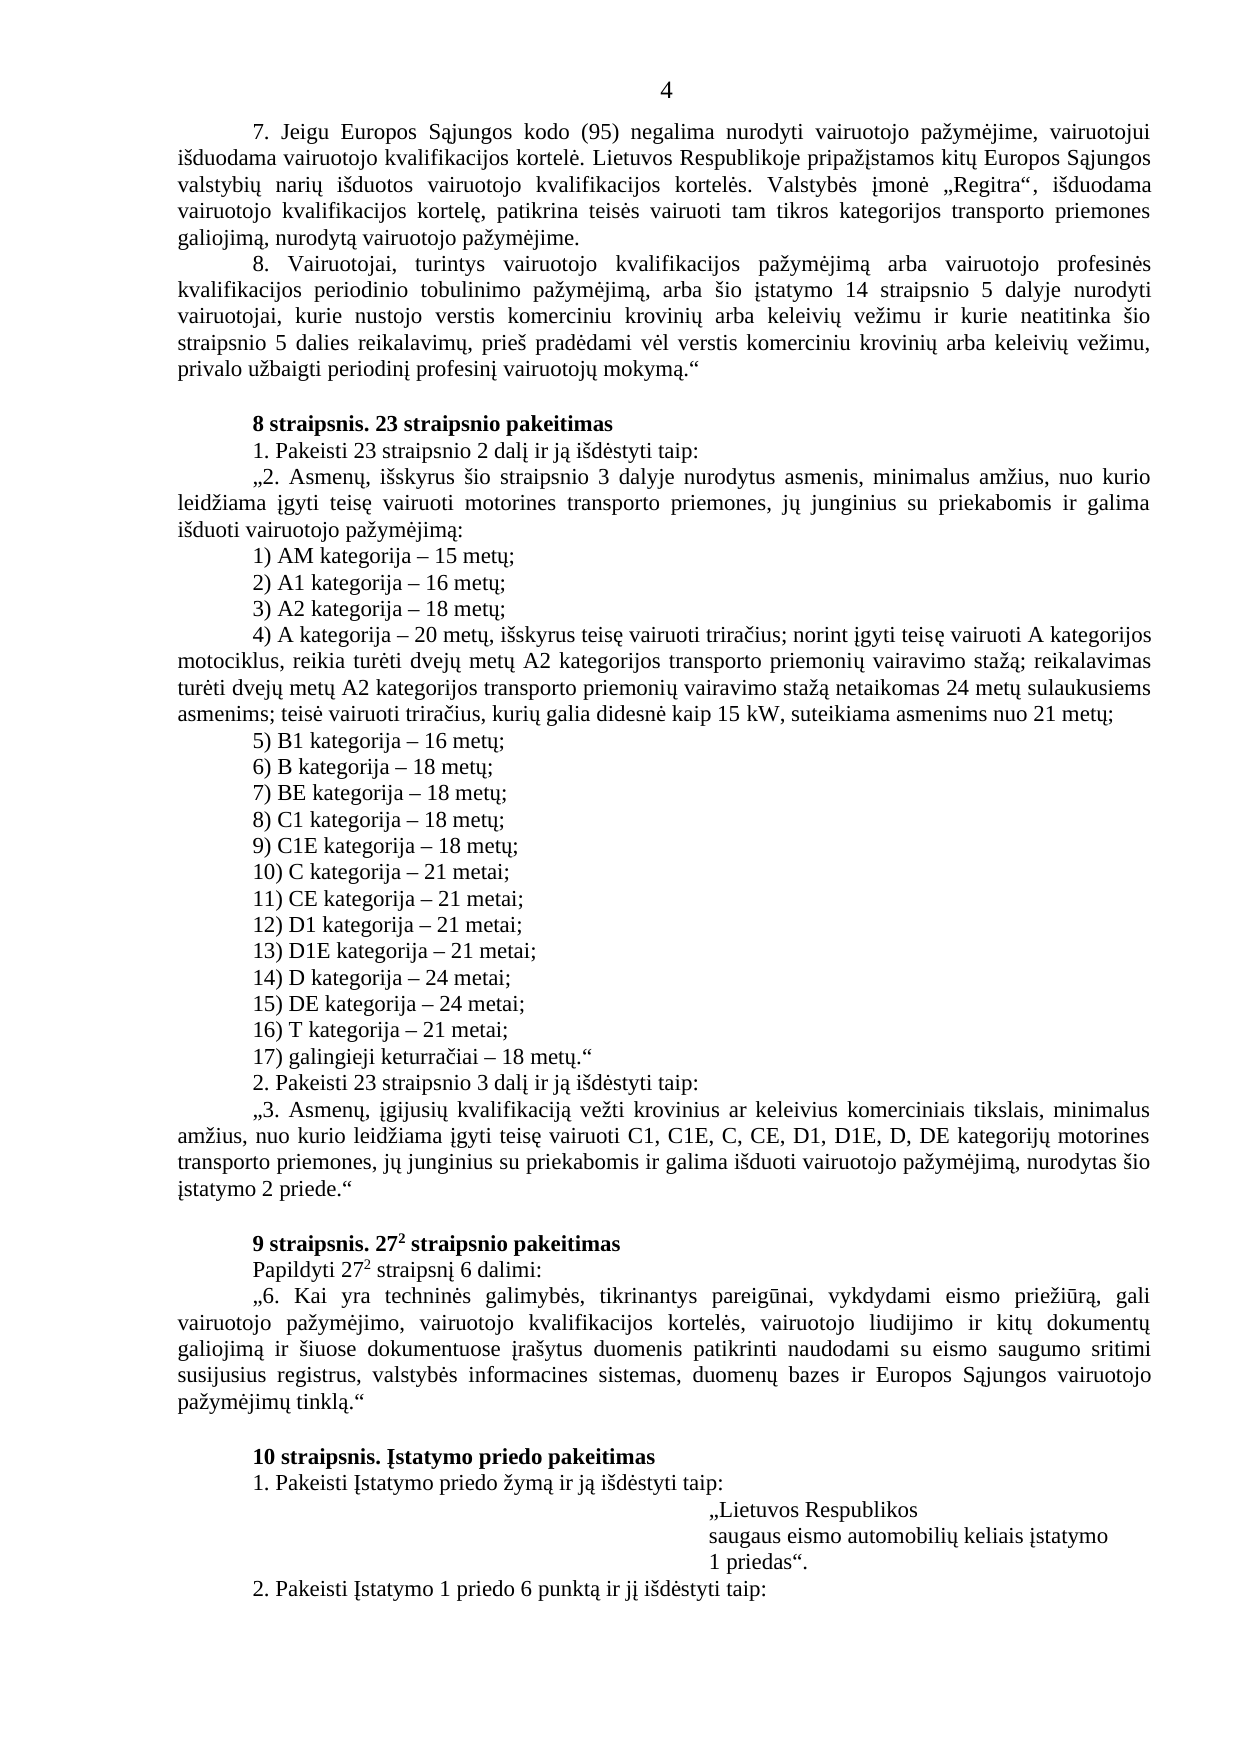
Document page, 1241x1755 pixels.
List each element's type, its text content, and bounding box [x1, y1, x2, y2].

text 6) B kategorija – 18 metų; [177, 753, 1152, 779]
text 9 straipsnis. 272 straipsnio pakeitimas [177, 1230, 1152, 1256]
text 10) C kategorija – 21 metai; [177, 858, 1152, 885]
text 7) BE kategorija – 18 metų; [177, 779, 1152, 806]
text 13) D1E kategorija – 21 metai; [177, 937, 1152, 964]
text 2. Pakeisti 23 straipsnio 3 dalį ir ją išdėstyti taip: [177, 1069, 1152, 1096]
text 10 straipsnis. Įstatymo priedo pakeitimas [177, 1443, 1152, 1469]
text 17) galingieji keturračiai – 18 metų.“ [177, 1043, 1152, 1069]
text 1 priedas“. [177, 1548, 1152, 1575]
text „Lietuvos Respublikos [177, 1496, 1152, 1522]
text 3) A2 kategorija – 18 metų; [177, 595, 1152, 621]
text „3. Asmenų, įgijusių kvalifikaciją vežti krovinius ar keleivius komerciniais tikslais, minimalus amžius, nuo kurio leidžiama įgyti teisę vairuoti C1, C1E, C, CE, D1, D1E, D, DE kategorijų motorines transporto priemones, jų junginius su priekabomis ir galima išduoti vairuotojo pažymėjimą, nurodytas šio įstatymo 2 priede.“ [177, 1096, 1152, 1201]
text Papildyti 272 straipsnį 6 dalimi: [177, 1256, 1152, 1282]
text saugaus eismo automobilių keliais įstatymo [177, 1522, 1152, 1548]
text 9) C1E kategorija – 18 metų; [177, 832, 1152, 858]
text 14) D kategorija – 24 metai; [177, 964, 1152, 990]
text 4) A kategorija – 20 metų, išskyrus teisę vairuoti triračius; norint įgyti teisę vairuoti A kategorijos motociklus, reikia turėti dvejų metų A2 kategorijos transporto priemonių vairavimo stažą; reikalavimas turėti dvejų metų A2 kategorijos transporto priemonių vairavimo stažą netaikomas 24 metų sulaukusiems asmenims; teisė vairuoti triračius, kurių galia didesnė kaip 15 kW, suteikiama asmenims nuo 21 metų; [177, 621, 1152, 727]
text „2. Asmenų, išskyrus šio straipsnio 3 dalyje nurodytus asmenis, minimalus amžius, nuo kurio leidžiama įgyti teisę vairuoti motorines transporto priemones, jų junginius su priekabomis ir galima išduoti vairuotojo pažymėjimą: [177, 463, 1152, 542]
text 8) C1 kategorija – 18 metų; [177, 806, 1152, 832]
text 5) B1 kategorija – 16 metų; [177, 727, 1152, 753]
text 16) T kategorija – 21 metai; [177, 1017, 1152, 1043]
text 1. Pakeisti 23 straipsnio 2 dalį ir ją išdėstyti taip: [177, 437, 1152, 463]
text „6. Kai yra techninės galimybės, tikrinantys pareigūnai, vykdydami eismo priežiūrą, gali vairuotojo pažymėjimo, vairuotojo kvalifikacijos kortelės, vairuotojo liudijimo ir kitų dokumentų galiojimą ir šiuose dokumentuose įrašytus duomenis patikrinti naudodami su eismo saugumo sritimi susijusius registrus, valstybės informacines sistemas, duomenų bazes ir Europos Sąjungos vairuotojo pažymėjimų tinklą.“ [177, 1282, 1152, 1414]
text 2) A1 kategorija – 16 metų; [177, 568, 1152, 595]
text 8. Vairuotojai, turintys vairuotojo kvalifikacijos pažymėjimą arba vairuotojo profesinės kvalifikacijos periodinio tobulinimo pažymėjimą, arba šio įstatymo 14 straipsnio 5 dalyje nurodyti vairuotojai, kurie nustojo verstis komerciniu krovinių arba keleivių vežimu ir kurie neatitinka šio straipsnio 5 dalies reikalavimų, prieš pradėdami vėl verstis komerciniu krovinių arba keleivių vežimu, privalo užbaigti periodinį profesinį vairuotojų mokymą.“ [177, 250, 1152, 382]
text 1) AM kategorija – 15 metų; [177, 542, 1152, 568]
text 8 straipsnis. 23 straipsnio pakeitimas [177, 410, 1152, 437]
text 1. Pakeisti Įstatymo priedo žymą ir ją išdėstyti taip: [177, 1469, 1152, 1496]
text 12) D1 kategorija – 21 metai; [177, 911, 1152, 937]
text 2. Pakeisti Įstatymo 1 priedo 6 punktą ir jį išdėstyti taip: [177, 1575, 1152, 1601]
text 7. Jeigu Europos Sąjungos kodo (95) negalima nurodyti vairuotojo pažymėjime, vairuotojui išduodama vairuotojo kvalifikacijos kortelė. Lietuvos Respublikoje pripažįstamos kitų Europos Sąjungos valstybių narių išduotos vairuotojo kvalifikacijos kortelės. Valstybės įmonė „Regitra“, išduodama vairuotojo kvalifikacijos kortelę, patikrina teisės vairuoti tam tikros kategorijos transporto priemones galiojimą, nurodytą vairuotojo pažymėjime. [177, 118, 1152, 250]
text 11) CE kategorija – 21 metai; [177, 885, 1152, 911]
text 15) DE kategorija – 24 metai; [177, 990, 1152, 1017]
